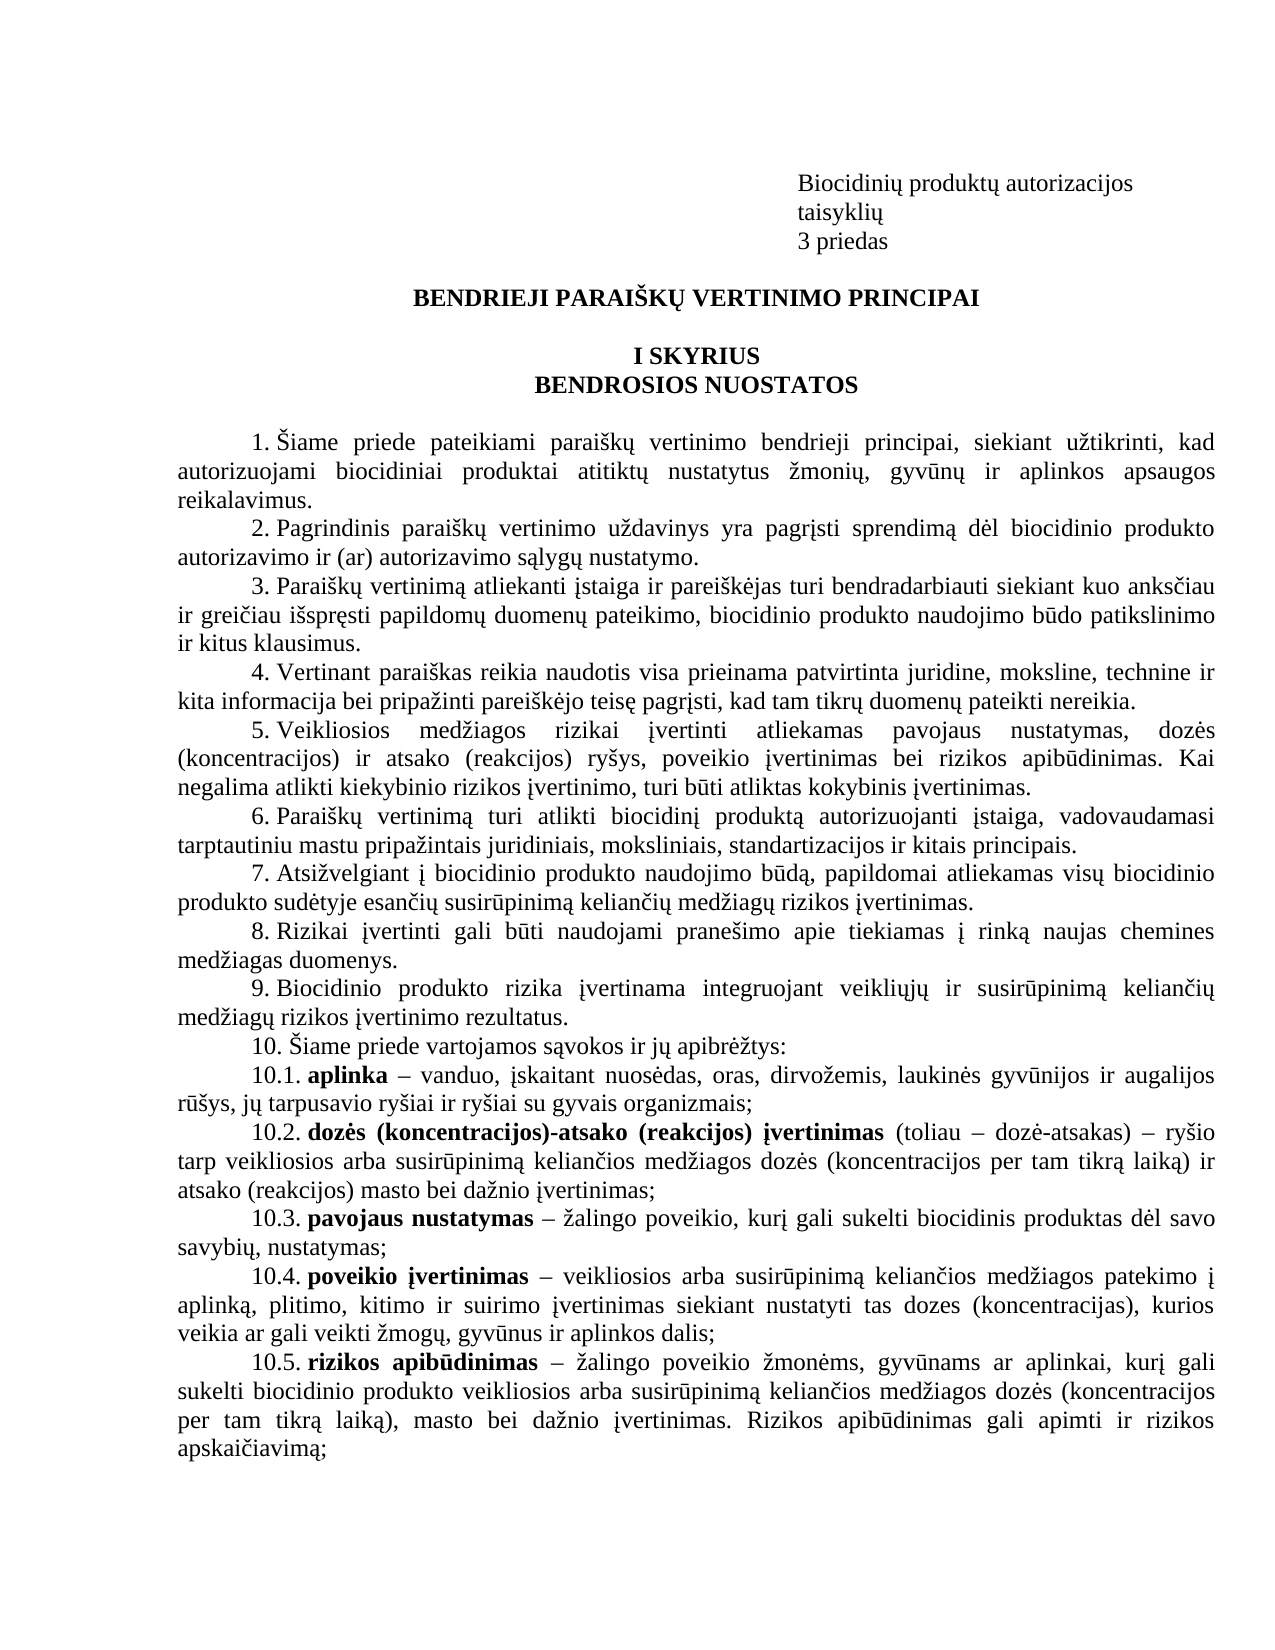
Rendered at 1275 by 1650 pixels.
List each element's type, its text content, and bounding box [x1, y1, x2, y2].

text 10.5. rizikos apibūdinimas – žalingo poveikio žmonėms, gyvūnams ar aplinkai, kurį gali sukelti biocidinio produkto veikliosios arba susirūpinimą keliančios medžiagos dozės (koncentracijos per tam tikrą laiką), masto bei dažnio įvertinimas. Rizikos apibūdinimas gali apimti ir rizikos apskaičiavimą; [177, 1347, 1216, 1462]
text 2. Pagrindinis paraiškų vertinimo uždavinys yra pagrįsti sprendimą dėl biocidinio produkto autorizavimo ir (ar) autorizavimo sąlygų nustatymo. [177, 513, 1216, 571]
text 1. Šiame priede pateikiami paraiškų vertinimo bendrieji principai, siekiant užtikrinti, kad autorizuojami biocidiniai produktai atitiktų nustatytus žmonių, gyvūnų ir aplinkos apsaugos reikalavimus. [177, 427, 1216, 513]
text I SKYRIUS [177, 341, 1216, 370]
text 3 priedas [797, 226, 1216, 255]
text 9. Biocidinio produkto rizika įvertinama integruojant veikliųjų ir susirūpinimą keliančių medžiagų rizikos įvertinimo rezultatus. [177, 973, 1216, 1031]
text 10.3. pavojaus nustatymas – žalingo poveikio, kurį gali sukelti biocidinis produktas dėl savo savybių, nustatymas; [177, 1203, 1216, 1261]
text 10.4. poveikio įvertinimas – veikliosios arba susirūpinimą keliančios medžiagos patekimo į aplinką, plitimo, kitimo ir suirimo įvertinimas siekiant nustatyti tas dozes (koncentracijas), kurios veikia ar gali veikti žmogų, gyvūnus ir aplinkos dalis; [177, 1261, 1216, 1347]
text 8. Rizikai įvertinti gali būti naudojami pranešimo apie tiekiamas į rinką naujas chemines medžiagas duomenys. [177, 916, 1216, 973]
text 6. Paraiškų vertinimą turi atlikti biocidinį produktą autorizuojanti įstaiga, vadovaudamasi tarptautiniu mastu pripažintais juridiniais, moksliniais, standartizacijos ir kitais principais. [177, 801, 1216, 858]
text 4. Vertinant paraiškas reikia naudotis visa prieinama patvirtinta juridine, moksline, technine ir kita informacija bei pripažinti pareiškėjo teisę pagrįsti, kad tam tikrų duomenų pateikti nereikia. [177, 657, 1216, 715]
text 10.2. dozės (koncentracijos)-atsako (reakcijos) įvertinimas (toliau – dozė-atsakas) – ryšio tarp veikliosios arba susirūpinimą keliančios medžiagos dozės (koncentracijos per tam tikrą laiką) ir atsako (reakcijos) masto bei dažnio įvertinimas; [177, 1117, 1216, 1203]
text 5. Veikliosios medžiagos rizikai įvertinti atliekamas pavojaus nustatymas, dozės (koncentracijos) ir atsako (reakcijos) ryšys, poveikio įvertinimas bei rizikos apibūdinimas. Kai negalima atlikti kiekybinio rizikos įvertinimo, turi būti atliktas kokybinis įvertinimas. [177, 715, 1216, 801]
text Biocidinių produktų autorizacijos taisyklių [797, 168, 1216, 226]
text bendrieji PARAIŠKŲ VERTINIMO principai [177, 283, 1216, 312]
text Bendrosios nuostatos [177, 370, 1216, 398]
text 7. Atsižvelgiant į biocidinio produkto naudojimo būdą, papildomai atliekamas visų biocidinio produkto sudėtyje esančių susirūpinimą keliančių medžiagų rizikos įvertinimas. [177, 858, 1216, 916]
text 10. Šiame priede vartojamos sąvokos ir jų apibrėžtys: [177, 1031, 1216, 1060]
text 3. Paraiškų vertinimą atliekanti įstaiga ir pareiškėjas turi bendradarbiauti siekiant kuo anksčiau ir greičiau išspręsti papildomų duomenų pateikimo, biocidinio produkto naudojimo būdo patikslinimo ir kitus klausimus. [177, 571, 1216, 657]
text 10.1. aplinka – vanduo, įskaitant nuosėdas, oras, dirvožemis, laukinės gyvūnijos ir augalijos rūšys, jų tarpusavio ryšiai ir ryšiai su gyvais organizmais; [177, 1060, 1216, 1117]
